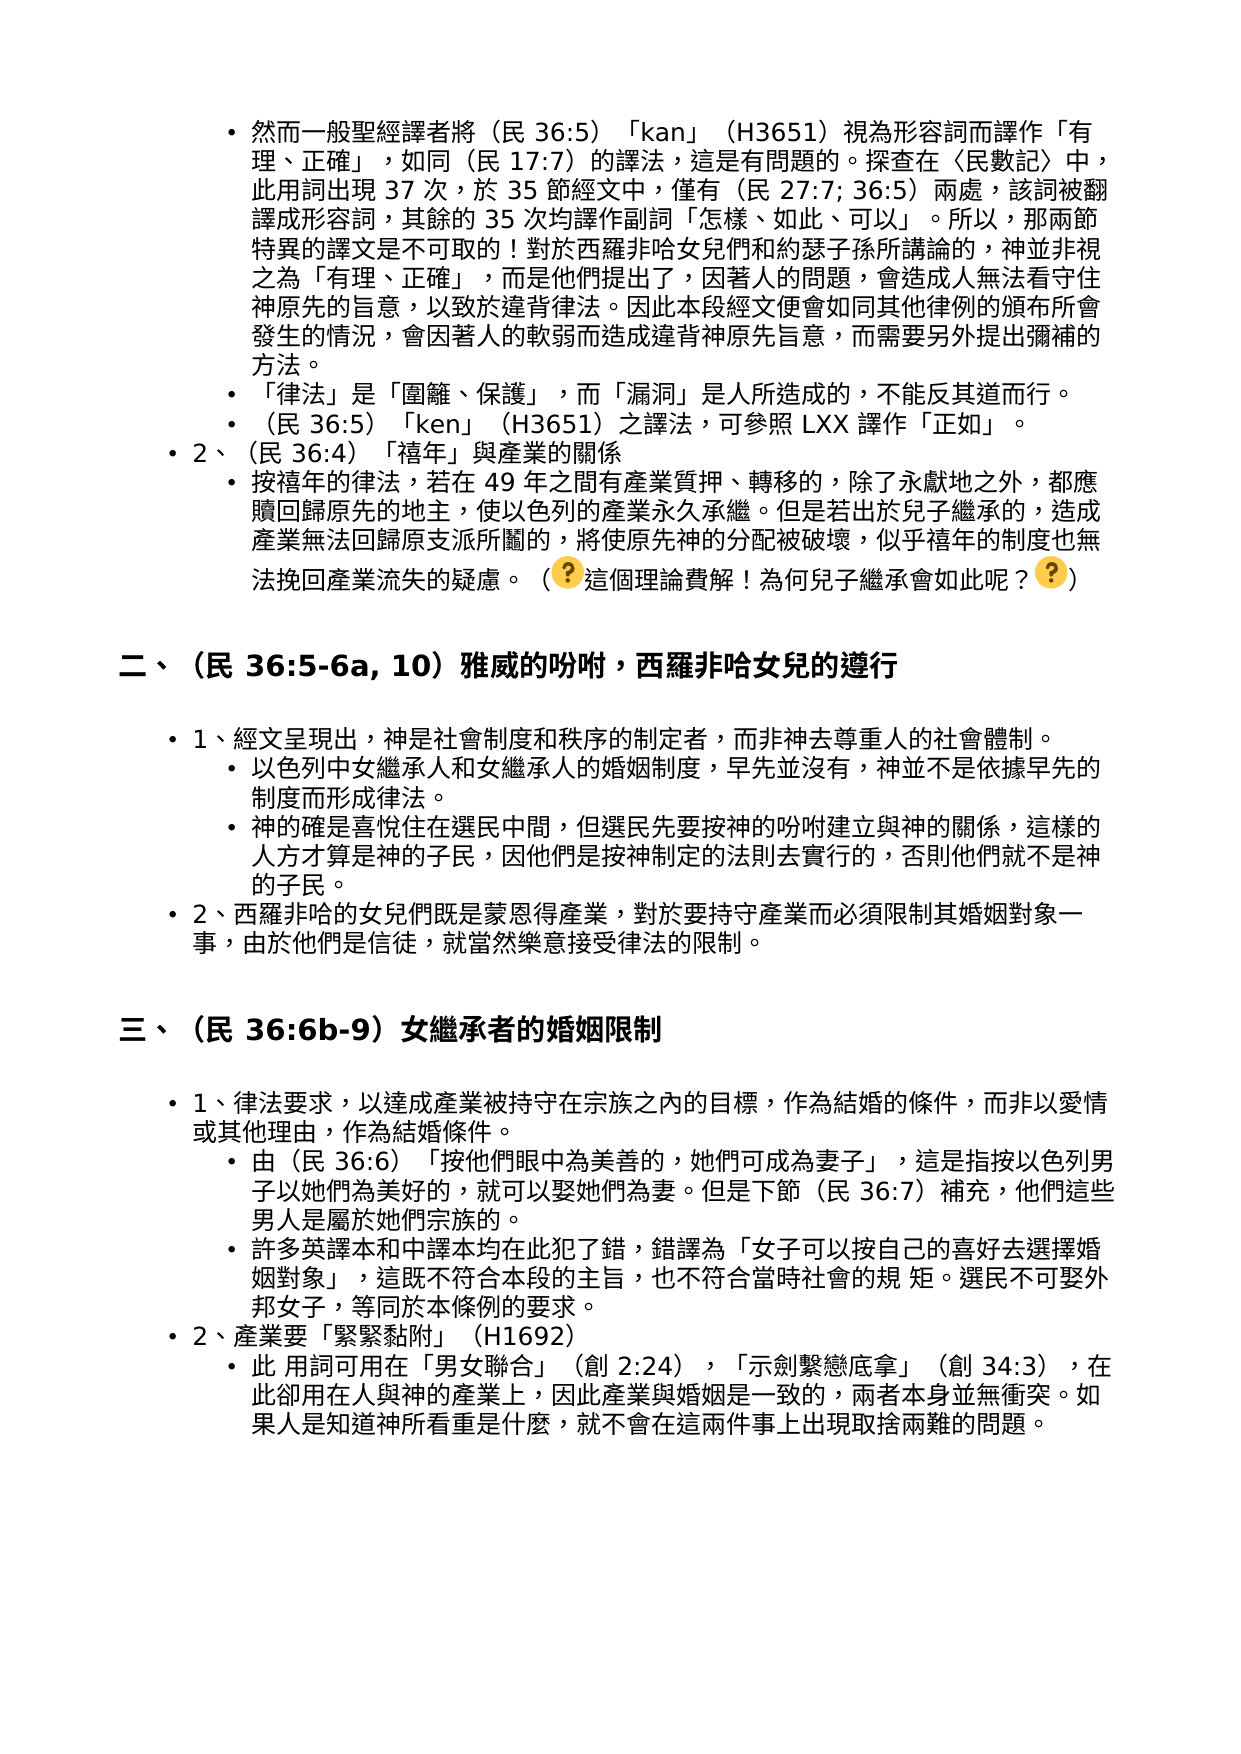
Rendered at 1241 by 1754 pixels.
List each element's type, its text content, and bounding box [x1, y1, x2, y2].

subtitle 三、（民 36:6b-9）女繼承者的婚姻限制 [118, 1013, 1122, 1047]
list 按禧年的律法，若在 49 年之間有產業質押、轉移的，除了永獻地之外，都應贖回歸原先的地主，使以色列的產業永久承繼。但是若出於兒子繼承的，造成產業無法回歸原支派所鬮的，將使原先神的分配被破壞，似乎禧年的制度也無法挽回產業流失的疑慮。（這個理論費解！為何兒子繼承會如此呢？） [236, 468, 1122, 595]
list 2、產業要「緊緊黏附」（H1692） [177, 1322, 1122, 1352]
list 1、經文呈現出，神是社會制度和秩序的制定者，而非神去尊重人的社會體制。 [177, 725, 1122, 754]
list 此 用詞可用在「男女聯合」（創 2:24），「示劍繫戀底拿」（創 34:3），在此卻用在人與神的產業上，因此產業與婚姻是一致的，兩者本身並無衝突。如果人是知道神所看重是什麼，就不會在這兩件事上出現取捨兩難的問題。 [236, 1352, 1122, 1439]
subtitle 二、（民 36:5-6a, 10）雅威的吩咐，西羅非哈女兒的遵行 [118, 649, 1122, 683]
list 神的確是喜悅住在選民中間，但選民先要按神的吩咐建立與神的關係，這樣的人方才算是神的子民，因他們是按神制定的法則去實行的，否則他們就不是神的子民。 [236, 813, 1122, 900]
list 由（民 36:6）「按他們眼中為美善的，她們可成為妻子」，這是指按以色列男子以她們為美好的，就可以娶她們為妻。但是下節（民 36:7）補充，他們這些男人是屬於她們宗族的。 [236, 1147, 1122, 1235]
list 2、西羅非哈的女兒們既是蒙恩得產業，對於要持守產業而必須限制其婚姻對象一事，由於他們是信徒，就當然樂意接受律法的限制。 [177, 900, 1122, 959]
list 2、（民 36:4）「禧年」與產業的關係 [177, 439, 1122, 468]
list 然而一般聖經譯者將（民 36:5）「kan」（H3651）視為形容詞而譯作「有理、正確」，如同（民 17:7）的譯法，這是有問題的。探查在〈民數記〉中，此用詞出現 37 次，於 35 節經文中，僅有（民 27:7; 36:5）兩處，該詞被翻譯成形容詞，其餘的 35 次均譯作副詞「怎樣、如此、可以」。所以，那兩節特異的譯文是不可取的！對於西羅非哈女兒們和約瑟子孫所講論的，神並非視之為「有理、正確」，而是他們提出了，因著人的問題，會造成人無法看守住神原先的旨意，以致於違背律法。因此本段經文便會如同其他律例的頒布所會發生的情況，會因著人的軟弱而造成違背神原先旨意，而需要另外提出彌補的方法。 [236, 118, 1122, 381]
list 以色列中女繼承人和女繼承人的婚姻制度，早先並沒有，神並不是依據早先的制度而形成律法。 [236, 754, 1122, 813]
list 「律法」是「圍籬、保護」，而「漏洞」是人所造成的，不能反其道而行。 [236, 381, 1122, 410]
list 1、律法要求，以達成產業被持守在宗族之內的目標，作為結婚的條件，而非以愛情或其他理由，作為結婚條件。 [177, 1089, 1122, 1147]
list 許多英譯本和中譯本均在此犯了錯，錯譯為「女子可以按自己的喜好去選擇婚姻對象」，這既不符合本段的主旨，也不符合當時社會的規 矩。選民不可娶外邦女子，等同於本條例的要求。 [236, 1235, 1122, 1322]
list （民 36:5）「ken」（H3651）之譯法，可參照 LXX 譯作「正如」。 [236, 410, 1122, 439]
